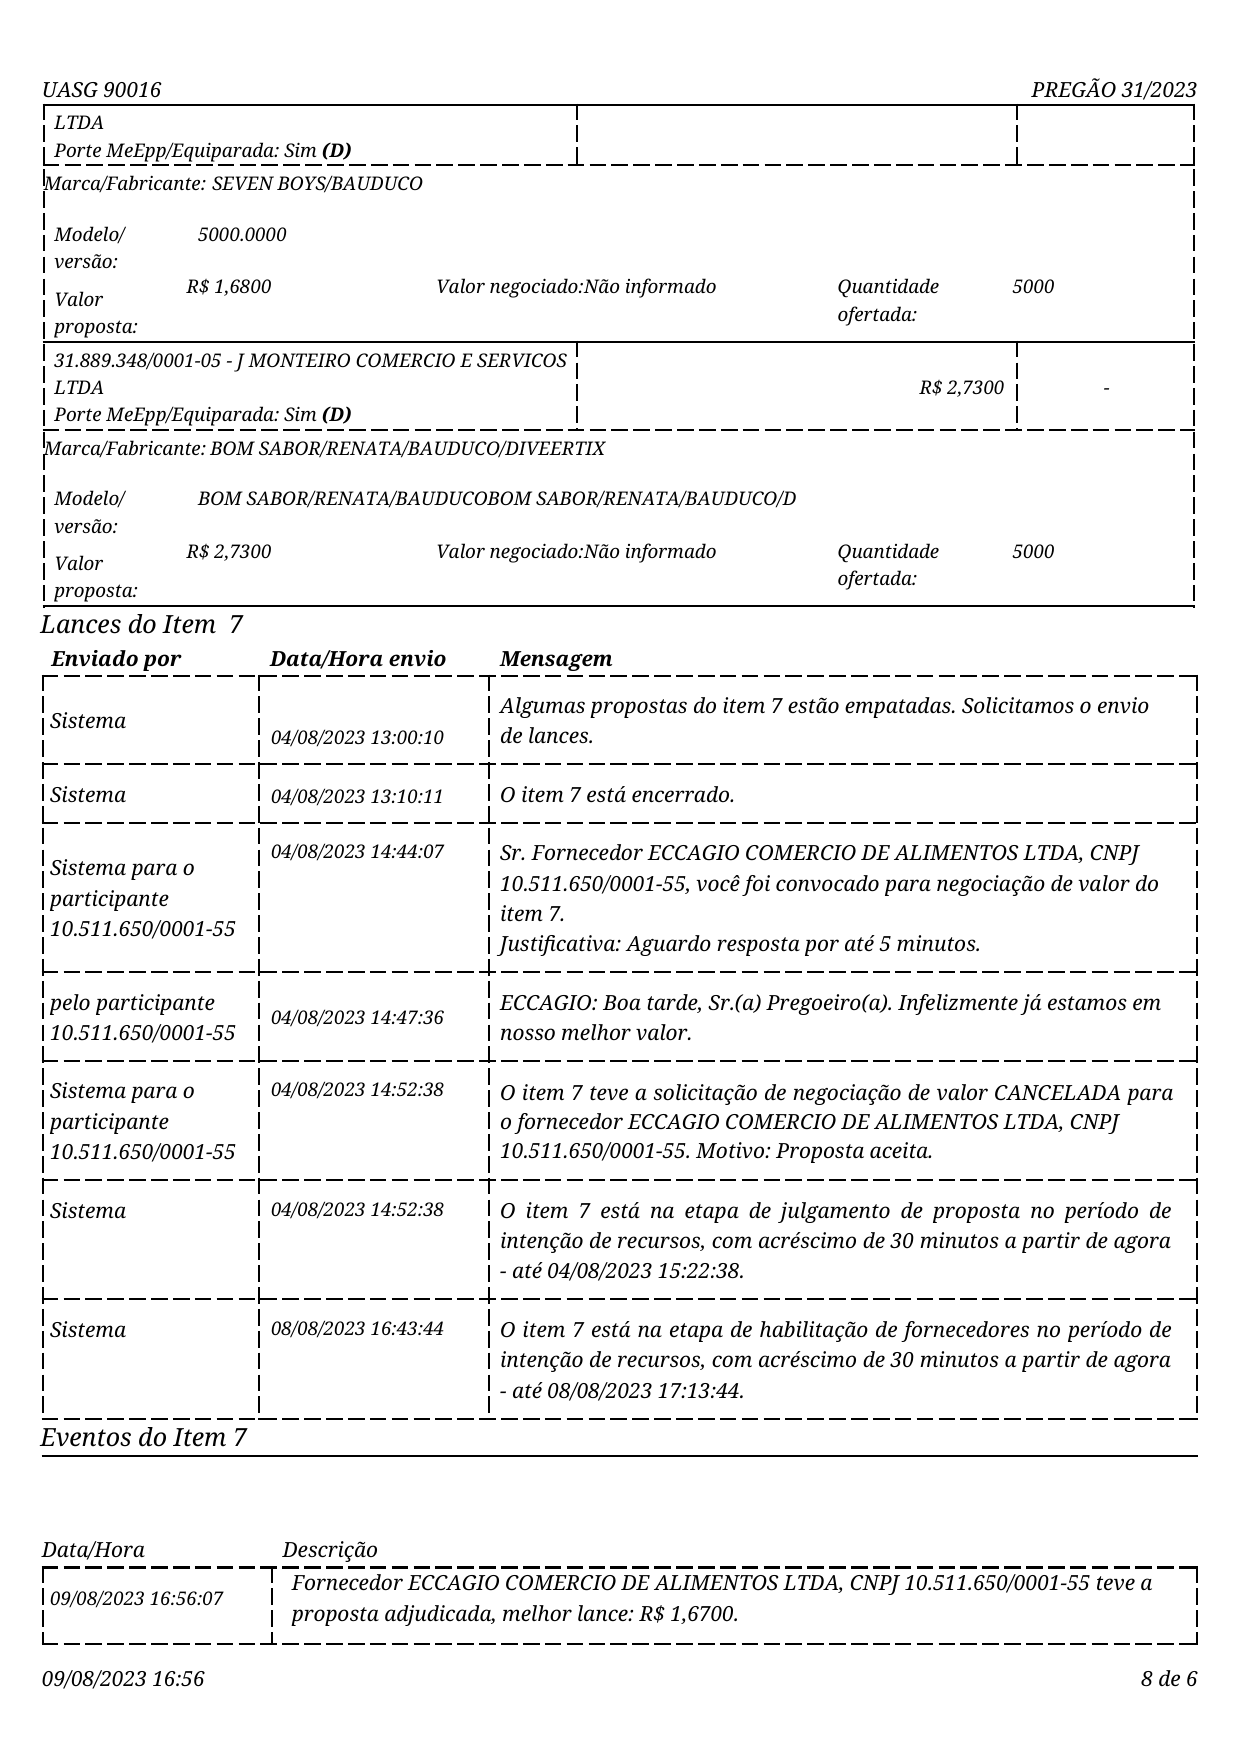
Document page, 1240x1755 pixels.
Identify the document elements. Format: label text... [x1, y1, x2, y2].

table_cell Sr. Fornecedor ECCAGIO COMERCIO DE ALIMENTOS LTDA, CNPJ 10.511.650/0001-55, você foi convocado para negociação de valor do item 7. Justificativa: Aguardo resposta por até 5 minutos. [489, 822, 1197, 971]
table_cell O item 7 está na etapa de habilitação de fornecedores no período de intenção de recursos, com acréscimo de 30 minutos a partir de agora - até 08/08/2023 17:13:44. [489, 1298, 1197, 1417]
table_cell 04/08/2023 14:52:38 [259, 1060, 488, 1179]
table_cell [577, 106, 837, 164]
table_cell O item 7 está na etapa de julgamento de proposta no período de intenção de recursos, com acréscimo de 30 minutos a partir de agora - até 04/08/2023 15:22:38. [489, 1179, 1197, 1298]
table_cell LTDA Porte MeEpp/Equiparada: Sim (D) [44, 106, 577, 164]
table_cell R$ 1,6800 Valor negociado: Não informado [186, 268, 837, 341]
text Eventos do Item 7 [40, 1419, 1200, 1454]
table_cell Sistema [43, 1179, 259, 1298]
table_cell BOM SABOR/RENATA/BAUDUCOBOM SABOR/RENATA/BAUDUCO/D [186, 481, 837, 532]
table_cell 5000.0000 [186, 217, 837, 268]
table_cell 08/08/2023 16:43:44 [259, 1298, 488, 1417]
table_cell [838, 429, 1194, 481]
table_cell pelo participante 10.511.650/0001-55 [43, 971, 259, 1060]
table_cell Modelo/versão: Valor proposta: [44, 481, 186, 605]
table_cell 04/08/2023 14:52:38 [259, 1179, 488, 1298]
table_cell Marca/Fabricante: BOM SABOR/RENATA/BAUDUCO/DIVEERTIX [44, 429, 837, 481]
table_cell [838, 106, 1017, 164]
table_cell [838, 217, 1194, 268]
table_cell 5000 [1002, 532, 1194, 605]
table_header 04/08/2023 13:00:10 [259, 675, 488, 763]
table_cell Sistema [43, 763, 259, 822]
table_cell 5000 [1002, 268, 1194, 341]
table_cell Modelo/versão: Valor proposta: [44, 217, 186, 341]
table_cell 04/08/2023 13:10:11 [259, 763, 488, 822]
table_cell Quantidade ofertada: [838, 268, 1002, 341]
text Enviado por Data/Hora envio Mensagem [42, 644, 1200, 672]
table_header 09/08/2023 16:56:07 [43, 1566, 272, 1643]
table_cell Sistema [43, 1298, 259, 1417]
table_cell R$ 2,7300 Valor negociado: Não informado [186, 532, 837, 605]
table_cell 04/08/2023 14:47:36 [259, 971, 488, 1060]
table_cell [838, 481, 1194, 532]
table_header Sistema [43, 675, 259, 763]
table_cell ECCAGIO: Boa tarde, Sr.(a) Pregoeiro(a). Infelizmente já estamos em nosso melhor valor. [489, 971, 1197, 1060]
table_cell Marca/Fabricante: SEVEN BOYS/BAUDUCO [44, 164, 837, 217]
table_header Fornecedor ECCAGIO COMERCIO DE ALIMENTOS LTDA, CNPJ 10.511.650/0001-55 teve a proposta adjudicada, melhor lance: R$ 1,6700. [272, 1566, 1197, 1643]
table_cell Sistema para o participante 10.511.650/0001-55 [43, 822, 259, 971]
table_cell 31.889.348/0001-05 - J MONTEIRO COMERCIO E SERVICOS LTDA Porte MeEpp/Equiparada: Sim (D) [44, 343, 577, 429]
table_cell O item 7 teve a solicitação de negociação de valor CANCELADA para o fornecedor ECCAGIO COMERCIO DE ALIMENTOS LTDA, CNPJ 10.511.650/0001-55. Motivo: Proposta aceita. [489, 1060, 1197, 1179]
table_cell O item 7 está encerrado. [489, 763, 1197, 822]
table_cell Sistema para o participante 10.511.650/0001-55 [43, 1060, 259, 1179]
table_cell 04/08/2023 14:44:07 [259, 822, 488, 971]
table_header Algumas propostas do item 7 estão empatadas. Solicitamos o envio de lances. [489, 675, 1197, 763]
table_cell [1017, 106, 1194, 164]
text Lances do Item 7 [40, 607, 1200, 641]
text Data/Hora Descrição [42, 1535, 1200, 1563]
table_cell [838, 164, 1194, 217]
table_cell [577, 343, 837, 429]
table_cell R$ 2,7300 [838, 343, 1017, 429]
table_cell - [1017, 343, 1194, 429]
table_cell Quantidade ofertada: [838, 532, 1002, 605]
